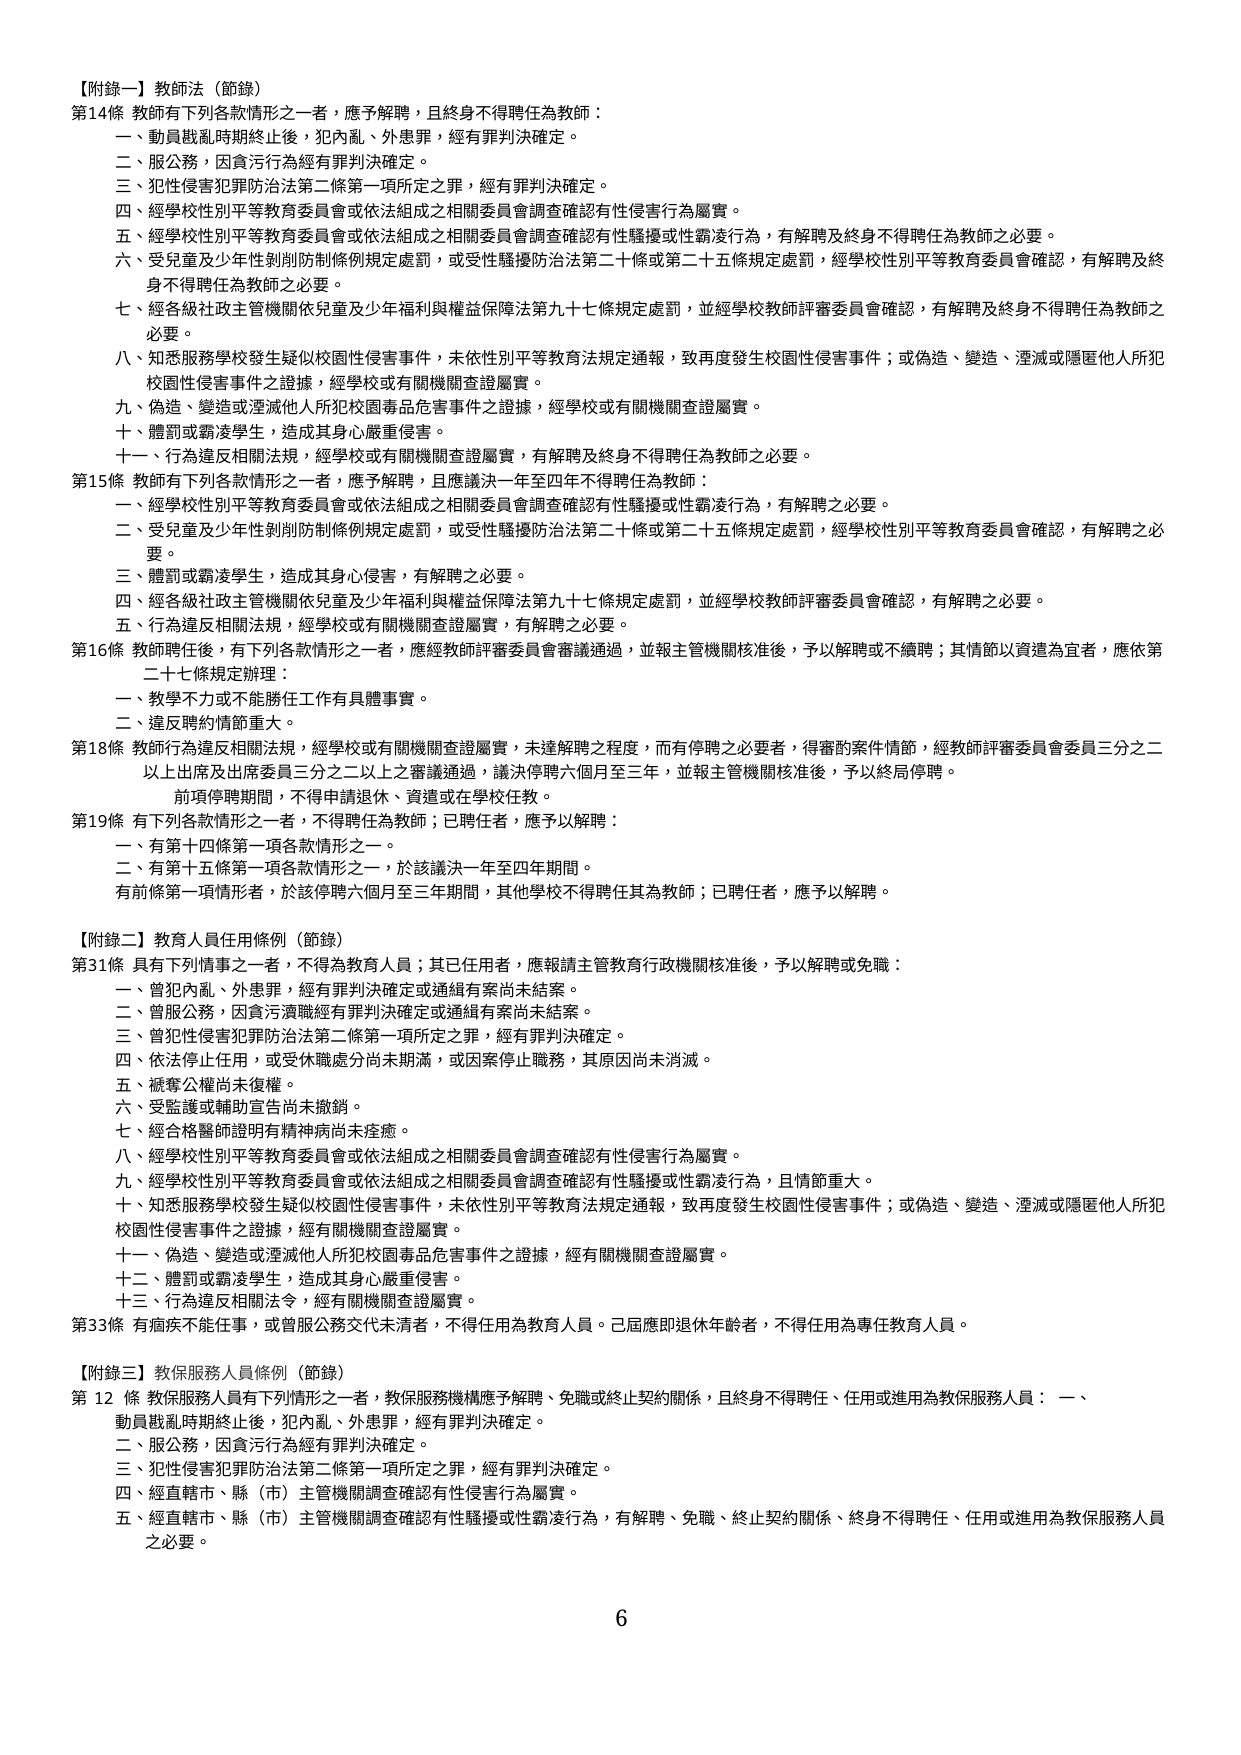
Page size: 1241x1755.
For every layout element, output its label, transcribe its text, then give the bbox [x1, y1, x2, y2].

text 第18條 教師行為違反相關法規，經學校或有關機關查證屬實，未達解聘之程度，而有停聘之必要者，得審酌案件情節，經教師評審委員會委員三分之二以上出席及出席委員三分之二以上之審議通過，議決停聘六個月至三年，並報主管機關核准後，予以終局停聘。 [71, 735, 1163, 783]
text 八、經學校性別平等教育委員會或依法組成之相關委員會調查確認有性侵害行為屬實。 [115, 1143, 1205, 1167]
text 七、經合格醫師證明有精神病尚未痊癒。 [115, 1118, 1205, 1143]
text 有前條第一項情形者，於該停聘六個月至三年期間，其他學校不得聘任其為教師；已聘任者，應予以解聘。 [115, 879, 1205, 903]
text 十三、行為違反相關法令，經有關機關查證屬實。 [115, 1291, 1205, 1312]
text 第33條 有痼疾不能任事，或曾服公務交代未清者，不得任用為教育人員。己屆應即退休年齡者，不得任用為專任教育人員。 [71, 1312, 1205, 1337]
text 第16條 教師聘任後，有下列各款情形之一者，應經教師評審委員會審議通過，並報主管機關核准後，予以解聘或不續聘；其情節以資遣為宜者，應依第二十七條規定辦理： [71, 637, 1163, 685]
text 二、有第十五條第一項各款情形之一，於該議決一年至四年期間。 [115, 858, 1205, 879]
text 【附錄三】教保服務人員條例（節錄） [71, 1360, 1205, 1384]
text 五、經學校性別平等教育委員會或依法組成之相關委員會調查確認有性騷擾或性霸凌行為，有解聘及終身不得聘任為教師之必要。 [115, 223, 1205, 247]
text 三、犯性侵害犯罪防治法第二條第一項所定之罪，經有罪判決確定。 [115, 173, 1205, 197]
text 八、知悉服務學校發生疑似校園性侵害事件，未依性別平等教育法規定通報，致再度發生校園性侵害事件；或偽造、變造、湮滅或隱匿他人所犯校園性侵害事件之證據，經學校或有關機關查證屬實。 [114, 345, 1166, 394]
text 十、知悉服務學校發生疑似校園性侵害事件，未依性別平等教育法規定通報，致再度發生校園性侵害事件；或偽造、變造、湮滅或隱匿他人所犯校園性侵害事件之證據，經有關機關查證屬實。 [115, 1192, 1166, 1241]
text 【附錄二】教育人員任用條例（節錄） [71, 927, 1205, 951]
text 九、偽造、變造或湮滅他人所犯校園毒品危害事件之證據，經學校或有關機關查證屬實。十、體罰或霸凌學生，造成其身心嚴重侵害。 [115, 394, 766, 443]
text 四、依法停止任用，或受休職處分尚未期滿，或因案停止職務，其原因尚未消滅。五、褫奪公權尚未復權。 [115, 1047, 716, 1096]
text 五、經直轄市、縣（市）主管機關調查確認有性騷擾或性霸凌行為，有解聘、免職、終止契約關係、終身不得聘任、任用或進用為教保服務人員之必要。 [115, 1505, 1166, 1553]
text 六、受兒童及少年性剝削防制條例規定處罰，或受性騷擾防治法第二十條或第二十五條規定處罰，經學校性別平等教育委員會確認，有解聘及終身不得聘任為教師之必要。 [114, 247, 1166, 296]
text 四、經各級社政主管機關依兒童及少年福利與權益保障法第九十七條規定處罰，並經學校教師評審委員會確認，有解聘之必要。五、行為違反相關法規，經學校或有關機關查證屬實，有解聘之必要。 [115, 588, 1049, 636]
text 三、體罰或霸凌學生，造成其身心侵害，有解聘之必要。 [115, 566, 1205, 587]
text 一、經學校性別平等教育委員會或依法組成之相關委員會調查確認有性騷擾或性霸凌行為，有解聘之必要。 [115, 492, 1205, 516]
text 第19條 有下列各款情形之一者，不得聘任為教師；已聘任者，應予以解聘： 一、有第十四條第一項各款情形之一。 [71, 808, 630, 857]
text 二、受兒童及少年性剝削防制條例規定處罰，或受性騷擾防治法第二十條或第二十五條規定處罰，經學校性別平等教育委員會確認，有解聘之必要。 [114, 517, 1166, 566]
text 七、經各級社政主管機關依兒童及少年福利與權益保障法第九十七條規定處罰，並經學校教師評審委員會確認，有解聘及終身不得聘任為教師之必要。 [114, 296, 1166, 345]
text 十一、行為違反相關法規，經學校或有關機關查證屬實，有解聘及終身不得聘任為教師之必要。第15條 教師有下列各款情形之一者，應予解聘，且應議決一年至四年不得聘任為教師： [71, 443, 816, 492]
text 二、服公務，因貪污行為經有罪判決確定。 [115, 149, 1205, 173]
text 前項停聘期間，不得申請退休、資遣或在學校任教。 [174, 784, 1205, 808]
text 二、曾服公務，因貪污瀆職經有罪判決確定或通緝有案尚未結案。 [115, 1001, 1205, 1022]
text 六、受監護或輔助宣告尚未撤銷。 [115, 1097, 1205, 1118]
text 一、教學不力或不能勝任工作有具體事實。二、違反聘約情節重大。 [115, 686, 432, 734]
text 第31條 具有下列情事之一者，不得為教育人員；其已任用者，應報請主管教育行政機關核准後，予以解聘或免職： 一、曾犯內亂、外患罪，經有罪判決確定或通緝有案尚未結案。 [71, 952, 913, 1001]
text 四、經學校性別平等教育委員會或依法組成之相關委員會調查確認有性侵害行為屬實。 [115, 198, 1205, 222]
text 三、犯性侵害犯罪防治法第二條第一項所定之罪，經有罪判決確定。四、經直轄市、縣（市）主管機關調查確認有性侵害行為屬實。 [115, 1456, 616, 1504]
text 第 12 條 教保服務人員有下列情形之一者，教保服務機構應予解聘、免職或終止契約關係，且終身不得聘任、任用或進用為教保服務人員： 一、動員戡亂時期終止後，犯內亂、外患罪，經有罪判決確定。 [71, 1385, 1088, 1434]
text 第14條 教師有下列各款情形之一者，應予解聘，且終身不得聘任為教師： 一、動員戡亂時期終止後，犯內亂、外患罪，經有罪判決確定。 [71, 100, 613, 148]
text 三、曾犯性侵害犯罪防治法第二條第一項所定之罪，經有罪判決確定。 [115, 1023, 1205, 1047]
text 九、經學校性別平等教育委員會或依法組成之相關委員會調查確認有性騷擾或性霸凌行為，且情節重大。 [115, 1168, 1205, 1192]
text 【附錄一】教師法（節錄） [71, 79, 1205, 100]
text 十一、偽造、變造或湮滅他人所犯校園毒品危害事件之證據，經有關機關查證屬實。十二、體罰或霸凌學生，造成其身心嚴重侵害。 [115, 1242, 733, 1290]
text 二、服公務，因貪污行為經有罪判決確定。 [115, 1434, 1205, 1455]
